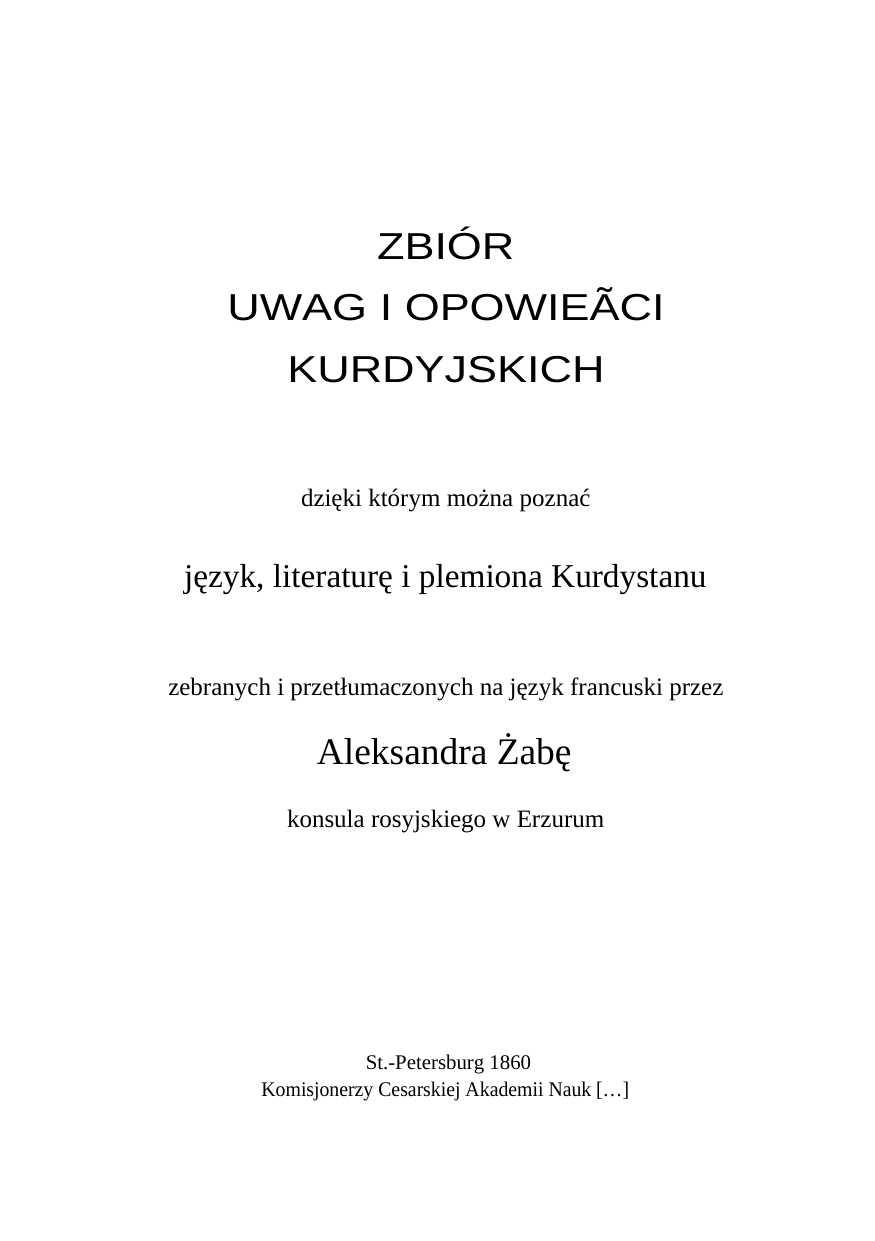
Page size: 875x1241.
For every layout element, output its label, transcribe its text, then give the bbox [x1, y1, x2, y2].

subtitle ZBIÓR [150, 224, 741, 267]
text konsula rosyjskiego w Erzurum [150, 804, 741, 833]
text język, literaturę i plemiona Kurdystanu [143, 556, 748, 594]
text Aleksandra Żabę [147, 730, 741, 773]
text dzięki którym można poznać [150, 483, 741, 512]
text zebranych i przetłumaczonych na język francuski przez [143, 672, 748, 700]
text UWAG I OPOWIEÃCI KURDYJSKICH [151, 285, 741, 390]
text St.-Petersburg 1860 Komisjonerzy Cesarskiej Akademii Nauk […] [261, 1050, 631, 1101]
